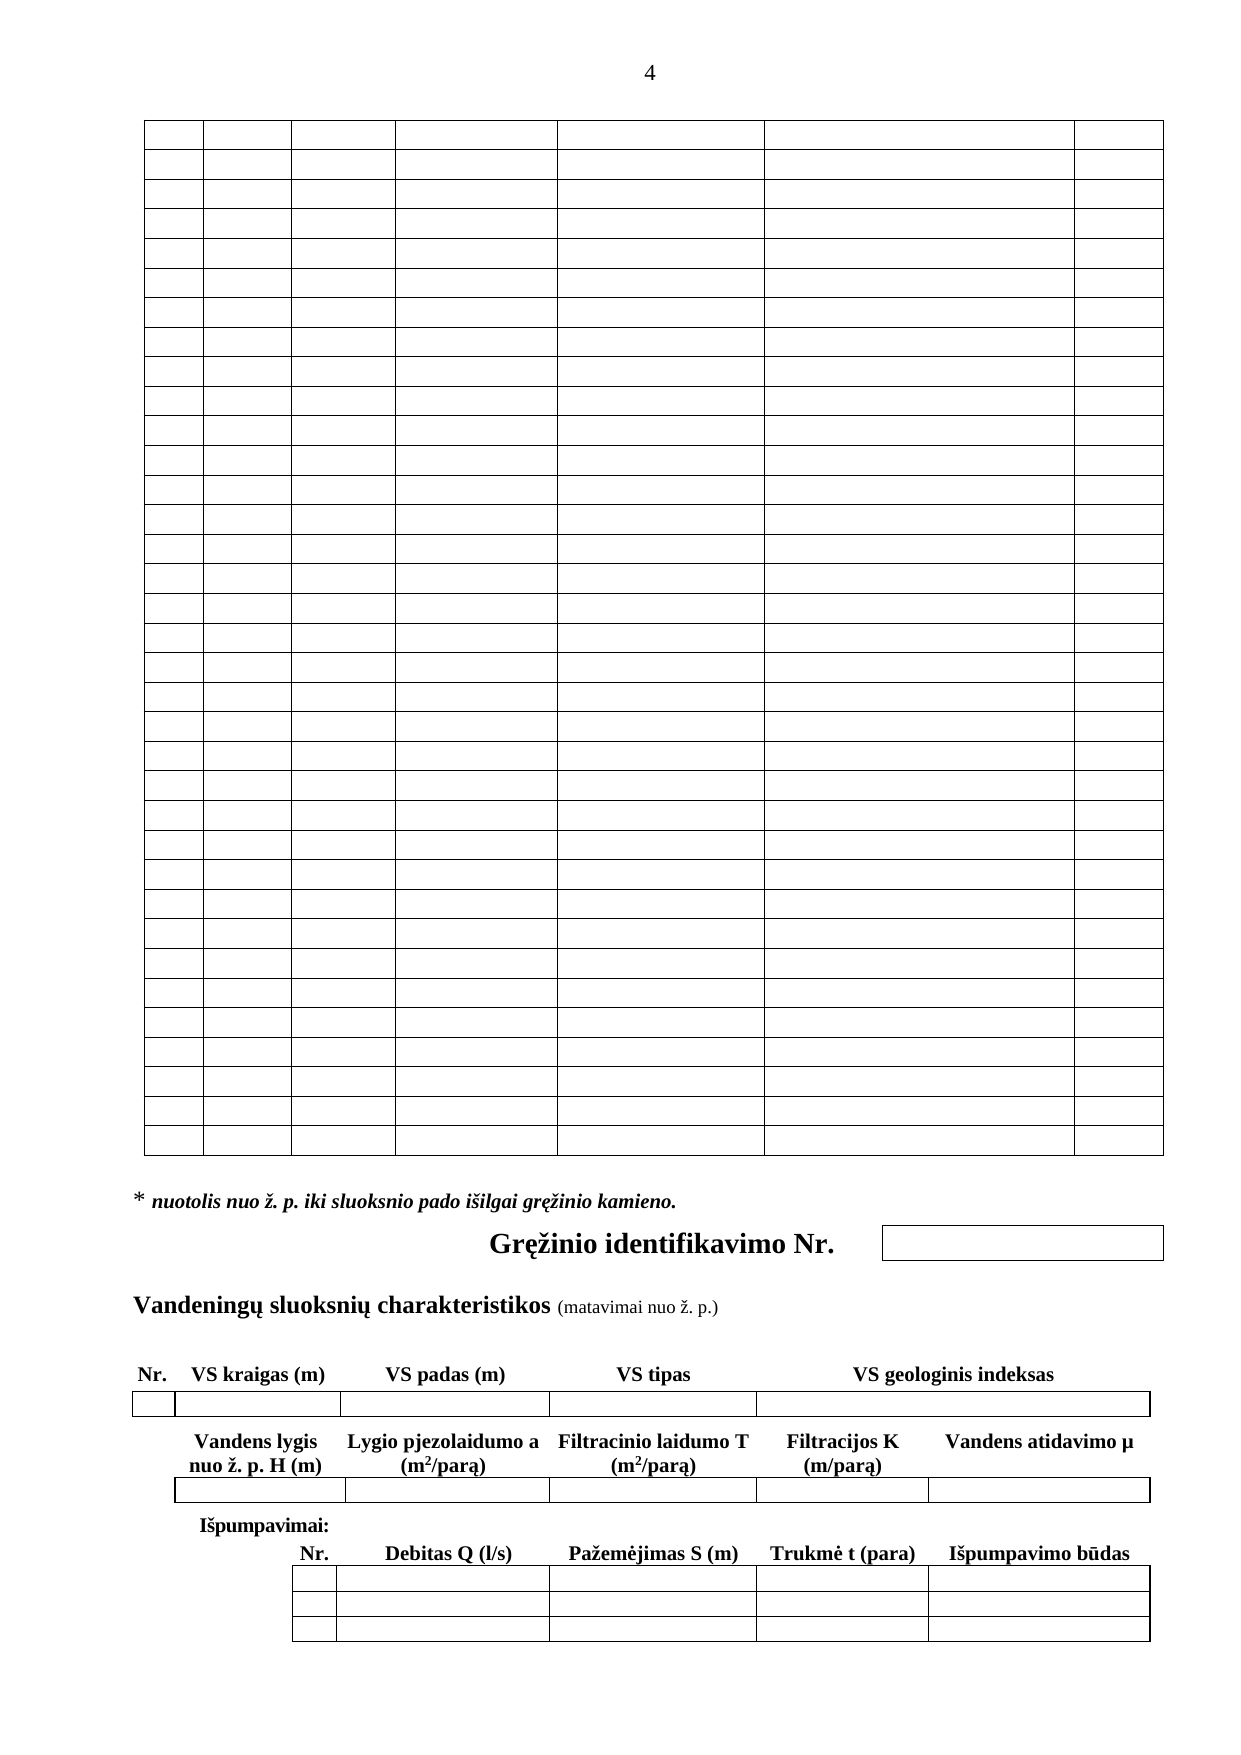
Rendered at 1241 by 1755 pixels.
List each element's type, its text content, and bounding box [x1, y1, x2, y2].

table_cell [1151, 1391, 1188, 1416]
table_cell [204, 979, 291, 1007]
table_cell [292, 712, 395, 741]
table_cell [204, 683, 291, 711]
table_cell [765, 831, 1074, 859]
table_cell [396, 949, 557, 977]
table_cell [204, 1038, 291, 1066]
table_cell [292, 860, 395, 889]
table_cell [396, 416, 557, 445]
table_cell [292, 1417, 336, 1429]
table_cell [765, 387, 1074, 415]
table_cell [558, 150, 764, 179]
table_cell [204, 121, 291, 149]
table_cell [765, 1038, 1074, 1066]
table_cell [292, 239, 395, 267]
table_cell [145, 831, 203, 859]
table_cell [1075, 505, 1163, 534]
table_cell [396, 683, 557, 711]
table_cell [145, 1008, 203, 1037]
table_cell [1151, 1616, 1188, 1641]
table_cell [145, 801, 203, 829]
table_cell [558, 209, 764, 238]
table_cell [1075, 949, 1163, 977]
table_cell [292, 742, 395, 770]
table_cell [1075, 1038, 1163, 1066]
table_cell [337, 1592, 549, 1616]
table_cell [1075, 624, 1163, 652]
table_cell Filtracinio laidumo T (m2/parą) [550, 1429, 757, 1477]
text Vandeningų sluoksnių charakteristikos (matavimai nuo ž. p.) [133, 1290, 1167, 1318]
table_cell [765, 949, 1074, 977]
table_cell [133, 1541, 292, 1616]
table_cell [765, 121, 1074, 149]
table_cell [550, 1592, 756, 1616]
table_cell [145, 180, 203, 208]
table_cell [145, 1067, 203, 1096]
table_cell [396, 1067, 557, 1096]
table_cell [558, 505, 764, 534]
table_cell [204, 476, 291, 504]
table_cell [765, 801, 1074, 829]
table_cell [292, 979, 395, 1007]
table_cell [204, 860, 291, 889]
table_cell [1075, 683, 1163, 711]
table_cell [292, 594, 395, 622]
table_cell [765, 1126, 1074, 1155]
table_cell [1075, 801, 1163, 829]
table_cell [204, 653, 291, 682]
table_cell [558, 949, 764, 977]
table_cell [292, 535, 395, 563]
table_cell [145, 269, 203, 297]
table_cell [337, 1566, 549, 1591]
table_cell [1075, 919, 1163, 948]
table_cell [145, 890, 203, 918]
table_cell [1075, 416, 1163, 445]
table_cell [145, 209, 203, 238]
table_cell [1151, 1591, 1188, 1616]
table_cell [292, 180, 395, 208]
table_cell [204, 269, 291, 297]
table_cell [396, 446, 557, 474]
table_cell [145, 1126, 203, 1155]
table_cell [765, 357, 1074, 386]
table_cell [292, 209, 395, 238]
table_cell [292, 1097, 395, 1125]
table_cell [133, 1417, 175, 1429]
table_cell [558, 742, 764, 770]
table_cell [292, 919, 395, 948]
table_cell [765, 328, 1074, 356]
table_cell [145, 653, 203, 682]
table_cell [765, 653, 1074, 682]
table_cell [204, 505, 291, 534]
table_cell [396, 1038, 557, 1066]
table_cell [396, 387, 557, 415]
table_cell [558, 564, 764, 593]
table_cell [558, 771, 764, 800]
table_cell [558, 269, 764, 297]
table_cell [292, 771, 395, 800]
table_cell [1150, 1541, 1188, 1565]
table_cell [292, 269, 395, 297]
table_cell [204, 742, 291, 770]
table_cell [145, 979, 203, 1007]
table_cell [292, 387, 395, 415]
table_cell [1075, 771, 1163, 800]
table_cell Vandens lygis nuo ž. p. H (m) [175, 1429, 336, 1477]
table_cell [550, 1478, 756, 1502]
table_cell [133, 1616, 292, 1641]
table_cell [1075, 1067, 1163, 1096]
table_cell [204, 831, 291, 859]
table_cell [396, 269, 557, 297]
table_cell [336, 1417, 341, 1429]
table_cell [757, 1566, 928, 1591]
table_cell [396, 742, 557, 770]
table_header [883, 1226, 1163, 1260]
table_cell [558, 357, 764, 386]
table_cell [204, 535, 291, 563]
table_cell [204, 919, 291, 948]
table_cell [145, 416, 203, 445]
table_cell [765, 712, 1074, 741]
table_cell [765, 1097, 1074, 1125]
table_cell [145, 387, 203, 415]
table_cell [293, 1617, 336, 1641]
table_cell [204, 416, 291, 445]
table_cell [204, 564, 291, 593]
table_cell [145, 564, 203, 593]
table_cell [145, 919, 203, 948]
table_header VS padas (m) [341, 1362, 550, 1391]
table_cell [765, 624, 1074, 652]
table_cell [145, 446, 203, 474]
table_cell [1075, 298, 1163, 327]
table_cell Išpumpavimo būdas [929, 1541, 1150, 1565]
table_cell [204, 298, 291, 327]
table_cell [396, 180, 557, 208]
table_cell [558, 416, 764, 445]
table_cell [292, 1126, 395, 1155]
table_cell [293, 1566, 336, 1591]
table_cell [292, 801, 395, 829]
table_cell [204, 1008, 291, 1037]
table_cell [204, 1067, 291, 1096]
table_cell [396, 357, 557, 386]
table_cell [204, 209, 291, 238]
table_cell [558, 712, 764, 741]
table_cell [204, 624, 291, 652]
table_cell [1075, 239, 1163, 267]
table_cell [550, 1417, 757, 1429]
table_cell [765, 1008, 1074, 1037]
table_cell [1075, 979, 1163, 1007]
table_cell [765, 180, 1074, 208]
table_cell [757, 1617, 928, 1641]
table_cell [145, 683, 203, 711]
table_cell [1075, 831, 1163, 859]
table_cell [292, 831, 395, 859]
table_cell [292, 416, 395, 445]
table_cell [133, 1502, 1188, 1513]
table_cell [396, 150, 557, 179]
table_cell [396, 919, 557, 948]
table_cell [204, 594, 291, 622]
table_cell [1075, 594, 1163, 622]
table_cell [145, 150, 203, 179]
table_cell [204, 771, 291, 800]
table_cell [1075, 476, 1163, 504]
table_cell [396, 979, 557, 1007]
table_cell [1150, 1429, 1188, 1477]
table_cell [396, 1008, 557, 1037]
table_cell [145, 949, 203, 977]
table_cell [558, 239, 764, 267]
table_cell [292, 121, 395, 149]
table_cell [558, 1008, 764, 1037]
table_cell [396, 505, 557, 534]
table_cell [293, 1592, 336, 1616]
table_cell [765, 239, 1074, 267]
table_cell [204, 239, 291, 267]
table_cell [145, 535, 203, 563]
table_cell [558, 831, 764, 859]
table_header Nr. [133, 1362, 175, 1391]
table_header VS tipas [550, 1362, 757, 1391]
table_cell [396, 564, 557, 593]
table_cell [929, 1478, 1149, 1502]
table_cell [292, 624, 395, 652]
table_cell [145, 298, 203, 327]
table_cell [145, 1038, 203, 1066]
table_cell [1075, 1097, 1163, 1125]
table_cell [558, 979, 764, 1007]
table_cell [204, 890, 291, 918]
table_cell [558, 594, 764, 622]
table_cell [1150, 1513, 1188, 1541]
table_cell [1075, 653, 1163, 682]
table_cell [204, 712, 291, 741]
table_cell [292, 328, 395, 356]
table_cell [765, 298, 1074, 327]
table_cell Išpumpavimai: [133, 1513, 1150, 1541]
table_cell [204, 446, 291, 474]
table_cell [145, 357, 203, 386]
table_cell [396, 771, 557, 800]
table_cell [396, 298, 557, 327]
table_cell [396, 476, 557, 504]
table_cell [204, 1097, 291, 1125]
table_cell [929, 1617, 1149, 1641]
table_cell [145, 712, 203, 741]
table_cell [765, 476, 1074, 504]
table_cell [757, 1478, 928, 1502]
table_cell [558, 298, 764, 327]
table_cell [558, 890, 764, 918]
table_cell [292, 476, 395, 504]
table_cell [765, 446, 1074, 474]
table_cell [145, 771, 203, 800]
table_cell [396, 712, 557, 741]
table_cell [929, 1566, 1149, 1591]
table_cell [1075, 150, 1163, 179]
table_cell [558, 860, 764, 889]
table_cell [765, 535, 1074, 563]
table_cell [558, 1067, 764, 1096]
table_cell [1150, 1416, 1188, 1429]
table_cell [765, 209, 1074, 238]
table_cell [292, 683, 395, 711]
table_cell [558, 653, 764, 682]
table_cell [145, 594, 203, 622]
table_cell [204, 1126, 291, 1155]
table_cell [292, 653, 395, 682]
table_cell [1151, 1477, 1188, 1502]
table_cell [765, 979, 1074, 1007]
table_cell [765, 505, 1074, 534]
table_cell [145, 328, 203, 356]
table_cell [765, 1067, 1074, 1096]
table_cell [558, 683, 764, 711]
table_cell Debitas Q (l/s) [336, 1541, 550, 1565]
table_cell [396, 594, 557, 622]
table_cell [341, 1417, 346, 1429]
table_cell [765, 890, 1074, 918]
table_cell [176, 1478, 345, 1502]
table_cell [929, 1417, 1150, 1429]
table_cell [145, 742, 203, 770]
table_cell [1075, 209, 1163, 238]
table_cell [292, 1038, 395, 1066]
table_cell [1075, 328, 1163, 356]
table_cell [765, 683, 1074, 711]
table_cell [204, 949, 291, 977]
table_cell [145, 121, 203, 149]
table_cell [929, 1592, 1149, 1616]
table_cell [337, 1617, 549, 1641]
table_cell [558, 476, 764, 504]
table_cell [204, 328, 291, 356]
table_cell Nr. [292, 1541, 336, 1565]
table_cell [396, 328, 557, 356]
table_cell [396, 890, 557, 918]
table_cell [396, 831, 557, 859]
table_cell [558, 624, 764, 652]
table_cell [550, 1566, 756, 1591]
table_cell [341, 1392, 549, 1416]
table_cell [396, 1126, 557, 1155]
table_cell [1075, 1126, 1163, 1155]
table_cell [292, 357, 395, 386]
table_cell [292, 949, 395, 977]
table_cell [765, 594, 1074, 622]
table_cell [175, 1417, 292, 1429]
table_cell [292, 564, 395, 593]
table_cell [204, 801, 291, 829]
table_cell [145, 860, 203, 889]
table_cell [765, 269, 1074, 297]
table_cell [765, 564, 1074, 593]
table_cell [204, 357, 291, 386]
table_cell [346, 1417, 550, 1429]
table_cell [765, 150, 1074, 179]
table_cell [1075, 446, 1163, 474]
table_cell [558, 180, 764, 208]
table_cell [204, 150, 291, 179]
table_cell [765, 919, 1074, 948]
table_cell [558, 919, 764, 948]
table_cell [396, 1097, 557, 1125]
table_cell [558, 328, 764, 356]
table_cell [133, 1429, 175, 1477]
table_cell [558, 1038, 764, 1066]
table_cell [757, 1592, 928, 1616]
table_header Gręžinio identifikavimo Nr. [133, 1225, 882, 1260]
table_cell Filtracijos K (m/parą) [757, 1429, 928, 1477]
table_cell [1075, 269, 1163, 297]
table_cell [145, 505, 203, 534]
table_cell [292, 446, 395, 474]
table_cell [1075, 357, 1163, 386]
table_cell [133, 1392, 174, 1416]
table_cell [176, 1392, 340, 1416]
table_cell [396, 535, 557, 563]
table_cell [1075, 121, 1163, 149]
table_cell Trukmė t (para) [757, 1541, 928, 1565]
text * nuotolis nuo ž. p. iki sluoksnio pado išilgai gręžinio kamieno. [133, 1185, 1167, 1213]
table_cell [765, 742, 1074, 770]
table_cell [1075, 180, 1163, 208]
table_cell [558, 387, 764, 415]
table_cell [558, 446, 764, 474]
table_cell [1075, 1008, 1163, 1037]
table_cell Pažemėjimas S (m) [550, 1541, 757, 1565]
table_cell [550, 1392, 756, 1416]
table_cell [396, 239, 557, 267]
table_cell [558, 535, 764, 563]
table_cell [1151, 1565, 1188, 1591]
table_cell [292, 890, 395, 918]
table_cell [133, 1477, 174, 1502]
table_cell [765, 416, 1074, 445]
table_cell [145, 239, 203, 267]
table_cell Lygio pjezolaidumo a (m2/parą) [336, 1429, 550, 1477]
table_cell [204, 387, 291, 415]
table_cell [396, 801, 557, 829]
table_cell [396, 624, 557, 652]
table_cell [1075, 860, 1163, 889]
table_cell [396, 653, 557, 682]
table_cell [292, 298, 395, 327]
table_cell [396, 860, 557, 889]
table_cell [558, 1126, 764, 1155]
table_cell [558, 121, 764, 149]
table_cell [1075, 712, 1163, 741]
table_cell [1075, 564, 1163, 593]
table_cell [396, 121, 557, 149]
table_header VS kraigas (m) [175, 1362, 341, 1391]
table_cell [558, 801, 764, 829]
table_cell [145, 624, 203, 652]
table_cell [1075, 387, 1163, 415]
table_cell [558, 1097, 764, 1125]
table_cell [765, 771, 1074, 800]
table_cell [145, 1097, 203, 1125]
table_header [1150, 1362, 1188, 1391]
table_cell [765, 860, 1074, 889]
table_cell [396, 209, 557, 238]
table_cell [145, 476, 203, 504]
table_cell [757, 1417, 928, 1429]
table_cell [292, 505, 395, 534]
table_cell [292, 1008, 395, 1037]
table_cell [204, 180, 291, 208]
table_cell [1075, 890, 1163, 918]
table_header VS geologinis indeksas [757, 1362, 1150, 1391]
table_cell [757, 1392, 1149, 1416]
table_cell [550, 1617, 756, 1641]
table_cell [292, 150, 395, 179]
table_cell Vandens atidavimo µ [929, 1429, 1150, 1477]
table_cell [1075, 535, 1163, 563]
table_cell [1075, 742, 1163, 770]
table_cell [292, 1067, 395, 1096]
table_cell [346, 1478, 549, 1502]
